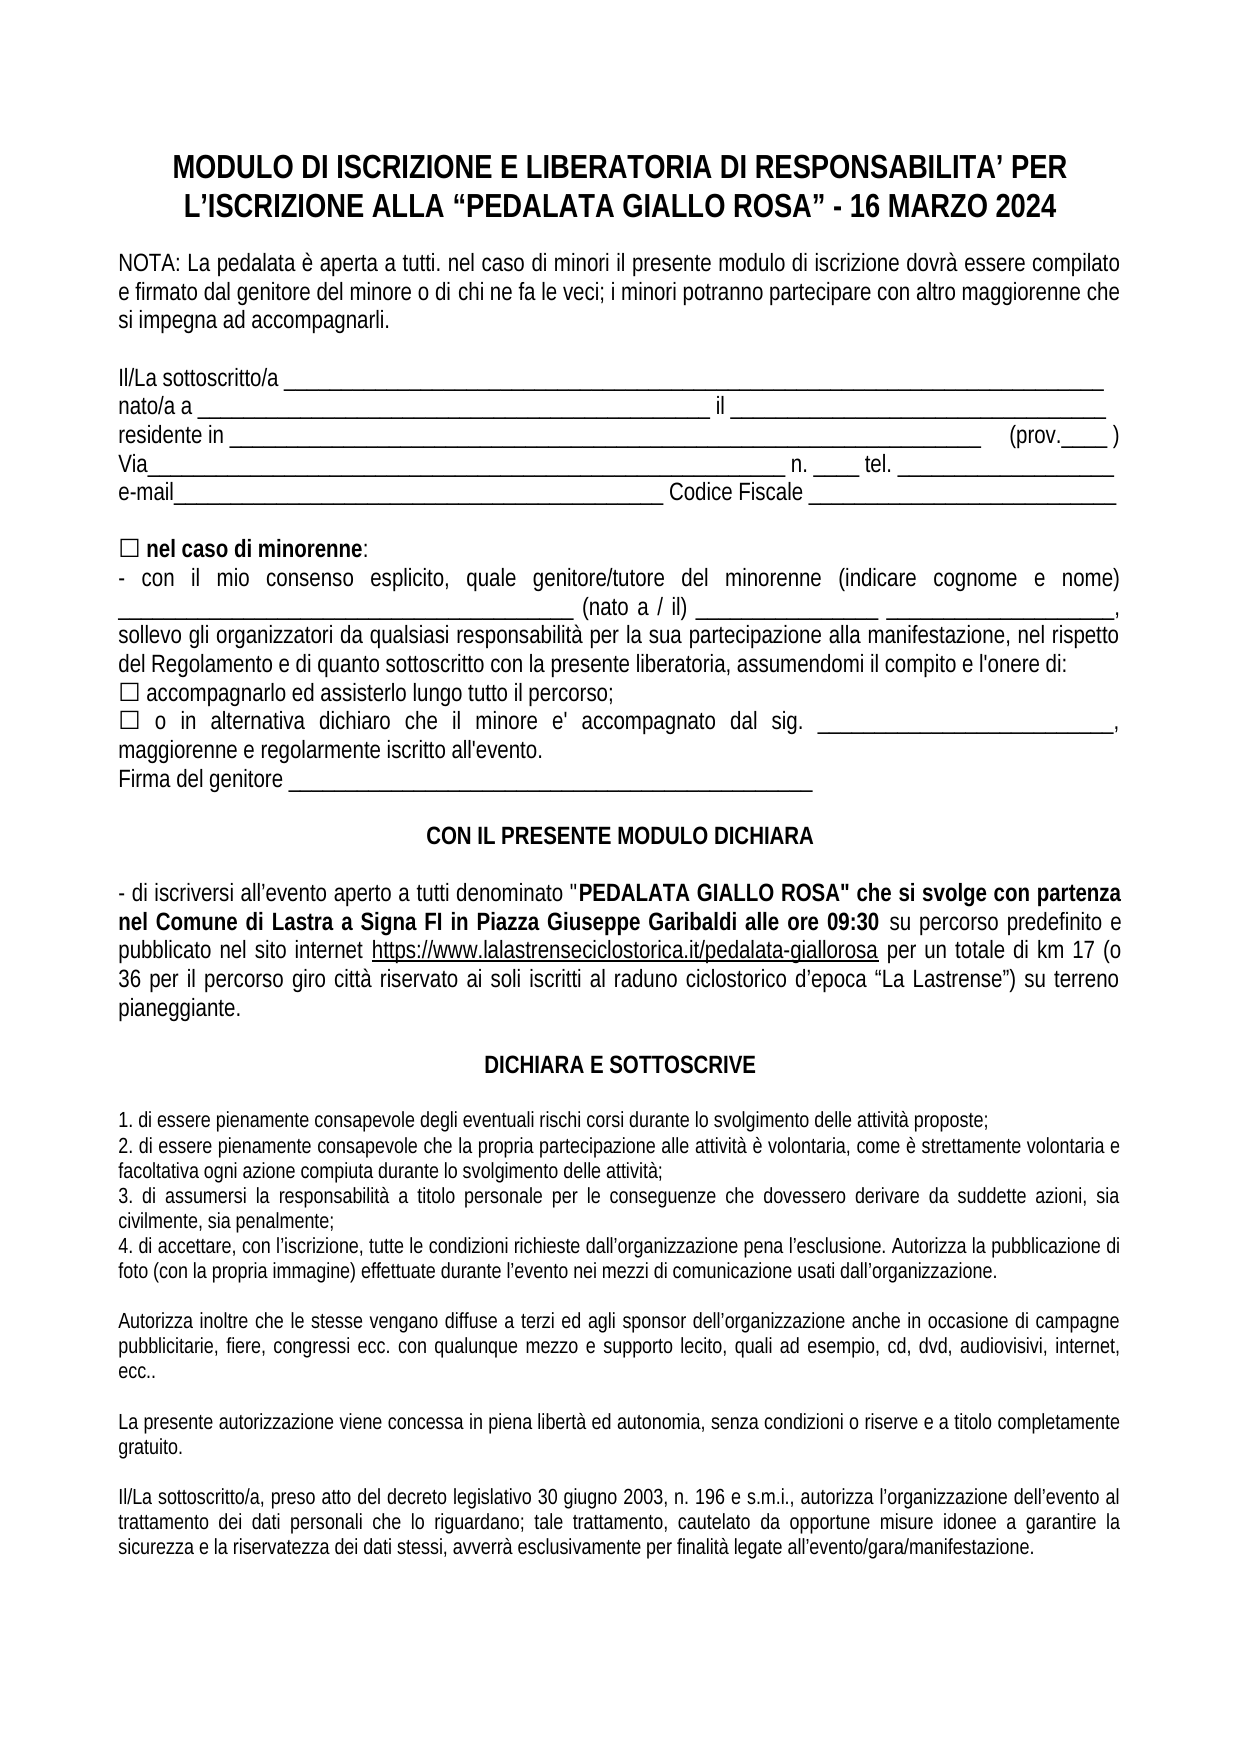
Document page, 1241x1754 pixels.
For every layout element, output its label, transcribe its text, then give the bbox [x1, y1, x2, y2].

text Il/La sottoscritto/a ________________________________________________________________________ [118, 363, 1122, 391]
text CON IL PRESENTE MODULO DICHIARA [118, 821, 1122, 849]
text Via________________________________________________________ n. ____ tel. ___________________ [118, 448, 1122, 477]
text Il/La sottoscritto/a, preso atto del decreto legislativo 30 giugno 2003, n. 196 e s.m.i., autorizza l’organizzazione dell’evento al trattamento dei dati personali che lo riguardano; tale trattamento, cautelato da opportune misure idonee a garantire la sicurezza e la riservatezza dei dati stessi, avverrà esclusivamente per finalità legate all’evento/gara/manifestazione. [118, 1484, 1122, 1559]
text - di iscriversi all’evento aperto a tutti denominato "PEDALATA GIALLO ROSA" che si svolge con partenza nel Comune di Lastra a Signa FI in Piazza Giuseppe Garibaldi alle ore 09:30 su percorso predefinito e pubblicato nel sito internet https://www.lalastrenseciclostorica.it/pedalata-giallorosa per un totale di km 17 (o 36 per il percorso giro città riservato ai soli iscritti al raduno ciclostorico d’epoca “La Lastrense”) su terreno pianeggiante. [118, 878, 1122, 1021]
subtitle MODULO DI ISCRIZIONE E LIBERATORIA DI RESPONSABILITA’ PER L’ISCRIZIONE ALLA “PEDALATA GIALLO ROSA” - 16 MARZO 2024 [118, 148, 1122, 224]
text La presente autorizzazione viene concessa in piena libertà ed autonomia, senza condizioni o riserve e a titolo completamente gratuito. [118, 1409, 1122, 1459]
text 4. di accettare, con l’iscrizione, tutte le condizioni richieste dall’organizzazione pena l’esclusione. Autorizza la pubblicazione di foto (con la propria immagine) effettuate durante l’evento nei mezzi di comunicazione usati dall’organizzazione. [118, 1233, 1122, 1283]
text 3. di assumersi la responsabilità a titolo personale per le conseguenze che dovessero derivare da suddette azioni, sia civilmente, sia penalmente; [118, 1183, 1122, 1233]
subtitle NOTA: La pedalata è aperta a tutti. nel caso di minori il presente modulo di iscrizione dovrà essere compilato e firmato dal genitore del minore o di chi ne fa le veci; i minori potranno partecipare con altro maggiorenne che si impegna ad accompagnarli. [118, 248, 1122, 334]
text 2. di essere pienamente consapevole che la propria partecipazione alle attività è volontaria, come è strettamente volontaria e facoltativa ogni azione compiuta durante lo svolgimento delle attività; [118, 1132, 1122, 1183]
text - con il mio consenso esplicito, quale genitore/tutore del minorenne (indicare cognome e nome) ________________________________________ (nato a / il) ________________ ____________________, sollevo gli organizzatori da qualsiasi responsabilità per la sua partecipazione alla manifestazione, nel rispetto del Regolamento e di quanto sottoscritto con la presente liberatoria, assumendomi il compito e l'onere di: [118, 563, 1122, 678]
text DICHIARA E SOTTOSCRIVE [118, 1050, 1122, 1079]
text Autorizza inoltre che le stesse vengano diffuse a terzi ed agli sponsor dell’organizzazione anche in occasione di campagne pubblicitarie, fiere, congressi ecc. con qualunque mezzo e supporto lecito, quali ad esempio, cd, dvd, audiovisivi, internet, ecc.. [118, 1308, 1122, 1383]
text e-mail___________________________________________ Codice Fiscale ___________________________ [118, 477, 1122, 506]
text nato/a a _____________________________________________ il _________________________________ [118, 391, 1122, 420]
text Firma del genitore ______________________________________________ [118, 764, 1122, 792]
text residente in __________________________________________________________________ (prov.____ ) [118, 420, 1122, 448]
text ☐ o in alternativa dichiaro che il minore e' accompagnato dal sig. __________________________, maggiorenne e regolarmente iscritto all'evento. [118, 706, 1122, 764]
text 1. di essere pienamente consapevole degli eventuali rischi corsi durante lo svolgimento delle attività proposte; [118, 1107, 1122, 1132]
text ☐ nel caso di minorenne: [118, 534, 1122, 563]
text ☐ accompagnarlo ed assisterlo lungo tutto il percorso; [118, 678, 1122, 706]
